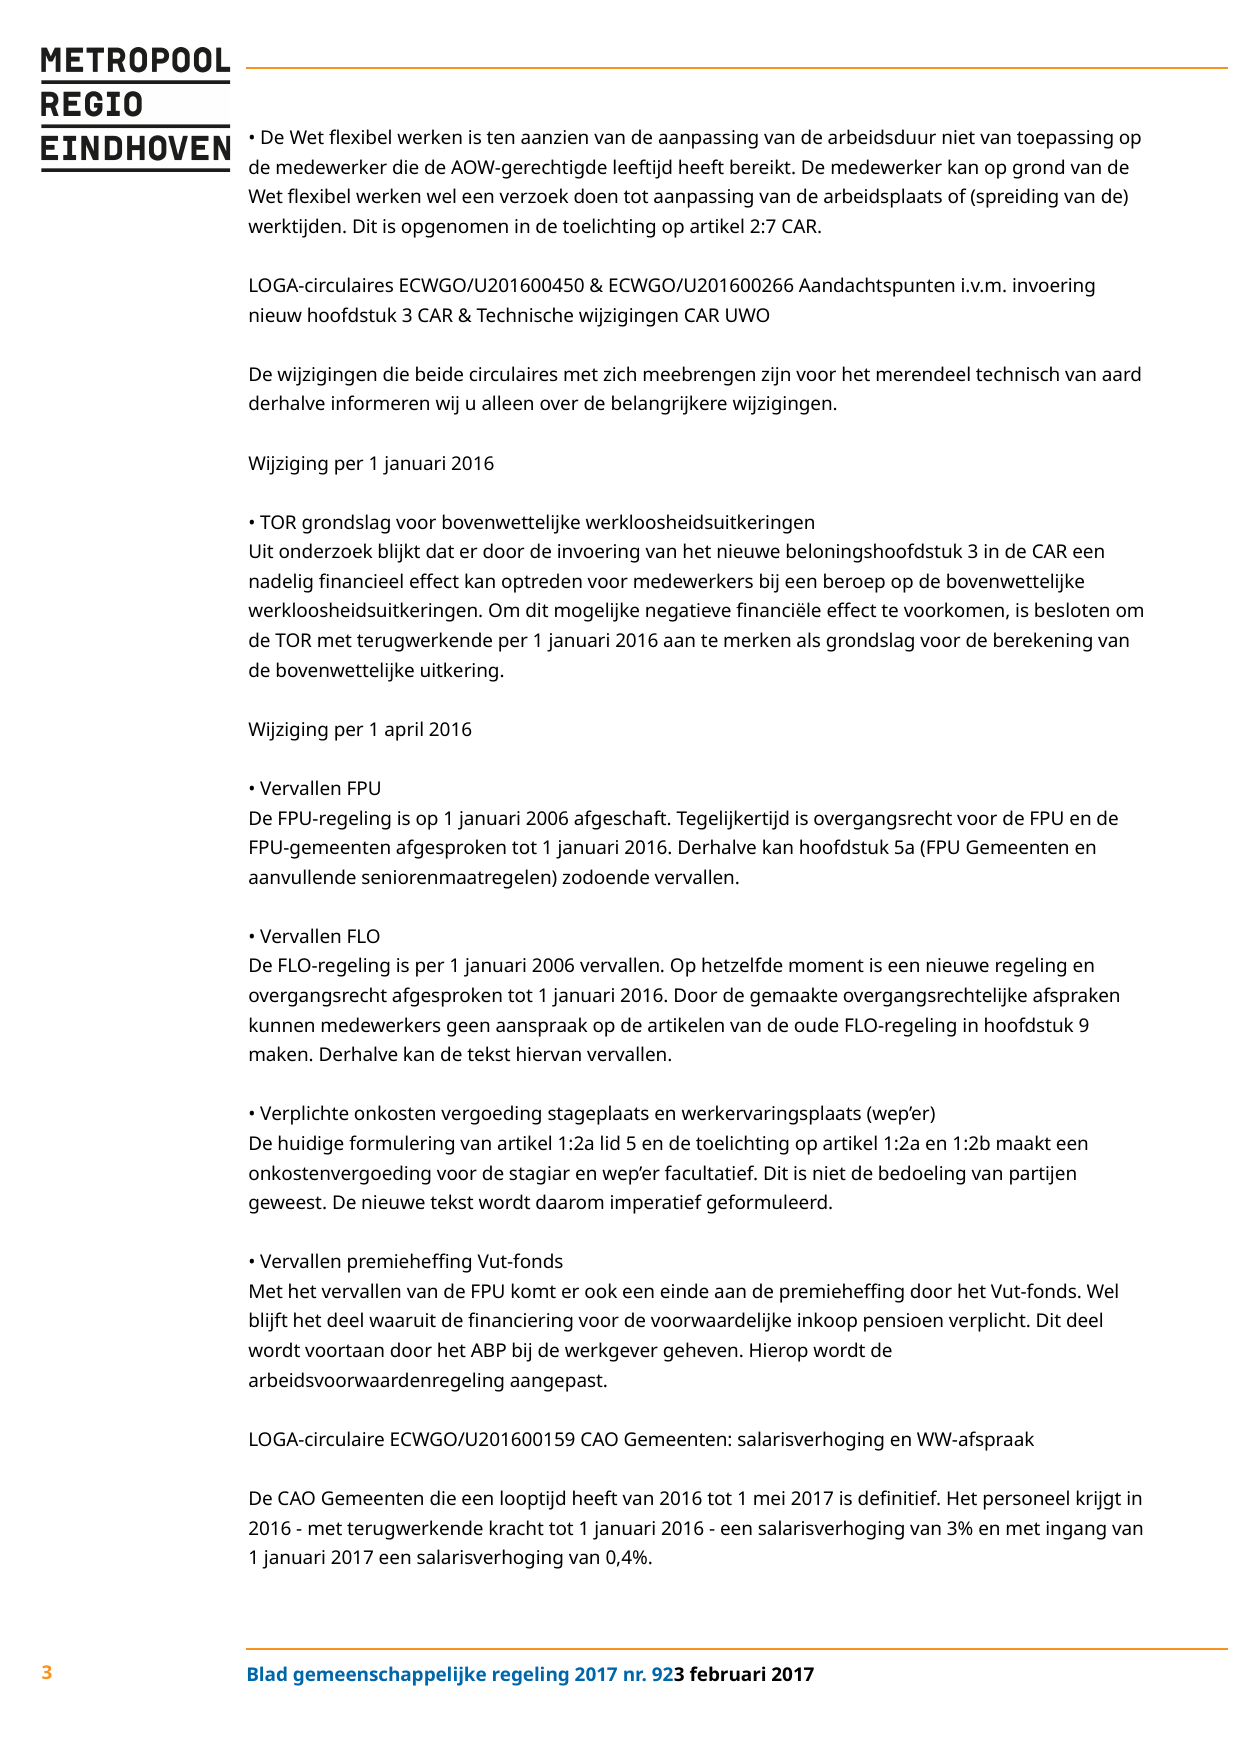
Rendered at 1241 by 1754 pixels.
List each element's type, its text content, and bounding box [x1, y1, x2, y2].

text LOGA-circulaires ECWGO/U201600450 & ECWGO/U201600266 Aandachtspunten i.v.m. invoering nieuw hoofdstuk 3 CAR & Technische wijzigingen CAR UWO [248, 272, 1152, 328]
picture [41, 47, 231, 172]
text Wijziging per 1 april 2016 [248, 716, 1152, 742]
text Wijziging per 1 januari 2016 [248, 450, 1152, 476]
text Uit onderzoek blijkt dat er door de invoering van het nieuwe beloningshoofdstuk 3 in de CAR een nadelig financieel effect kan optreden voor medewerkers bij een beroep op de bovenwettelijke werkloosheidsuitkeringen. Om dit mogelijke negatieve financiële effect te voorkomen, is besloten om de TOR met terugwerkende per 1 januari 2016 aan te merken als grondslag voor de berekening van de bovenwettelijke uitkering. [248, 538, 1152, 683]
text De FLO-regeling is per 1 januari 2006 vervallen. Op hetzelfde moment is een nieuwe regeling en overgangsrecht afgesproken tot 1 januari 2016. Door de gemaakte overgangsrechtelijke afspraken kunnen medewerkers geen aanspraak op de artikelen van de oude FLO-regeling in hoofdstuk 9 maken. Derhalve kan de tekst hiervan vervallen. [248, 953, 1152, 1067]
text • Vervallen FLO [248, 923, 1152, 949]
text Met het vervallen van de FPU komt er ook een einde aan de premieheffing door het Vut-fonds. Wel blijft het deel waaruit de financiering voor de voorwaardelijke inkoop pensioen verplicht. Dit deel wordt voortaan door het ABP bij de werkgever geheven. Hierop wordt de arbeidsvoorwaardenregeling aangepast. [248, 1278, 1152, 1393]
text De huidige formulering van artikel 1:2a lid 5 en de toelichting op artikel 1:2a en 1:2b maakt een onkostenvergoeding voor de stagiar en wep’er facultatief. Dit is niet de bedoeling van partijen geweest. De nieuwe tekst wordt daarom imperatief geformuleerd. [248, 1130, 1152, 1215]
text • Verplichte onkosten vergoeding stageplaats en werkervaringsplaats (wep’er) [248, 1101, 1152, 1126]
text LOGA-circulaire ECWGO/U201600159 CAO Gemeenten: salarisverhoging en WW-afspraak [248, 1426, 1152, 1452]
text • De Wet flexibel werken is ten aanzien van de aanpassing van de arbeidsduur niet van toepassing op de medewerker die de AOW-gerechtigde leeftijd heeft bereikt. De medewerker kan op grond van de Wet flexibel werken wel een verzoek doen tot aanpassing van de arbeidsplaats of (spreiding van de) werktijden. Dit is opgenomen in de toelichting op artikel 2:7 CAR. [248, 124, 1152, 239]
text De CAO Gemeenten die een looptijd heeft van 2016 tot 1 mei 2017 is definitief. Het personeel krijgt in 2016 - met terugwerkende kracht tot 1 januari 2016 - een salarisverhoging van 3% en met ingang van 1 januari 2017 een salarisverhoging van 0,4%. [248, 1485, 1152, 1570]
text • Vervallen FPU [248, 775, 1152, 801]
text De wijzigingen die beide circulaires met zich meebrengen zijn voor het merendeel technisch van aard derhalve informeren wij u alleen over de belangrijkere wijzigingen. [248, 361, 1152, 416]
text • Vervallen premieheffing Vut-fonds [248, 1248, 1152, 1274]
text De FPU-regeling is op 1 januari 2006 afgeschaft. Tegelijkertijd is overgangsrecht voor de FPU en de FPU-gemeenten afgesproken tot 1 januari 2016. Derhalve kan hoofdstuk 5a (FPU Gemeenten en aanvullende seniorenmaatregelen) zodoende vervallen. [248, 805, 1152, 890]
text • TOR grondslag voor bovenwettelijke werkloosheidsuitkeringen [248, 509, 1152, 535]
